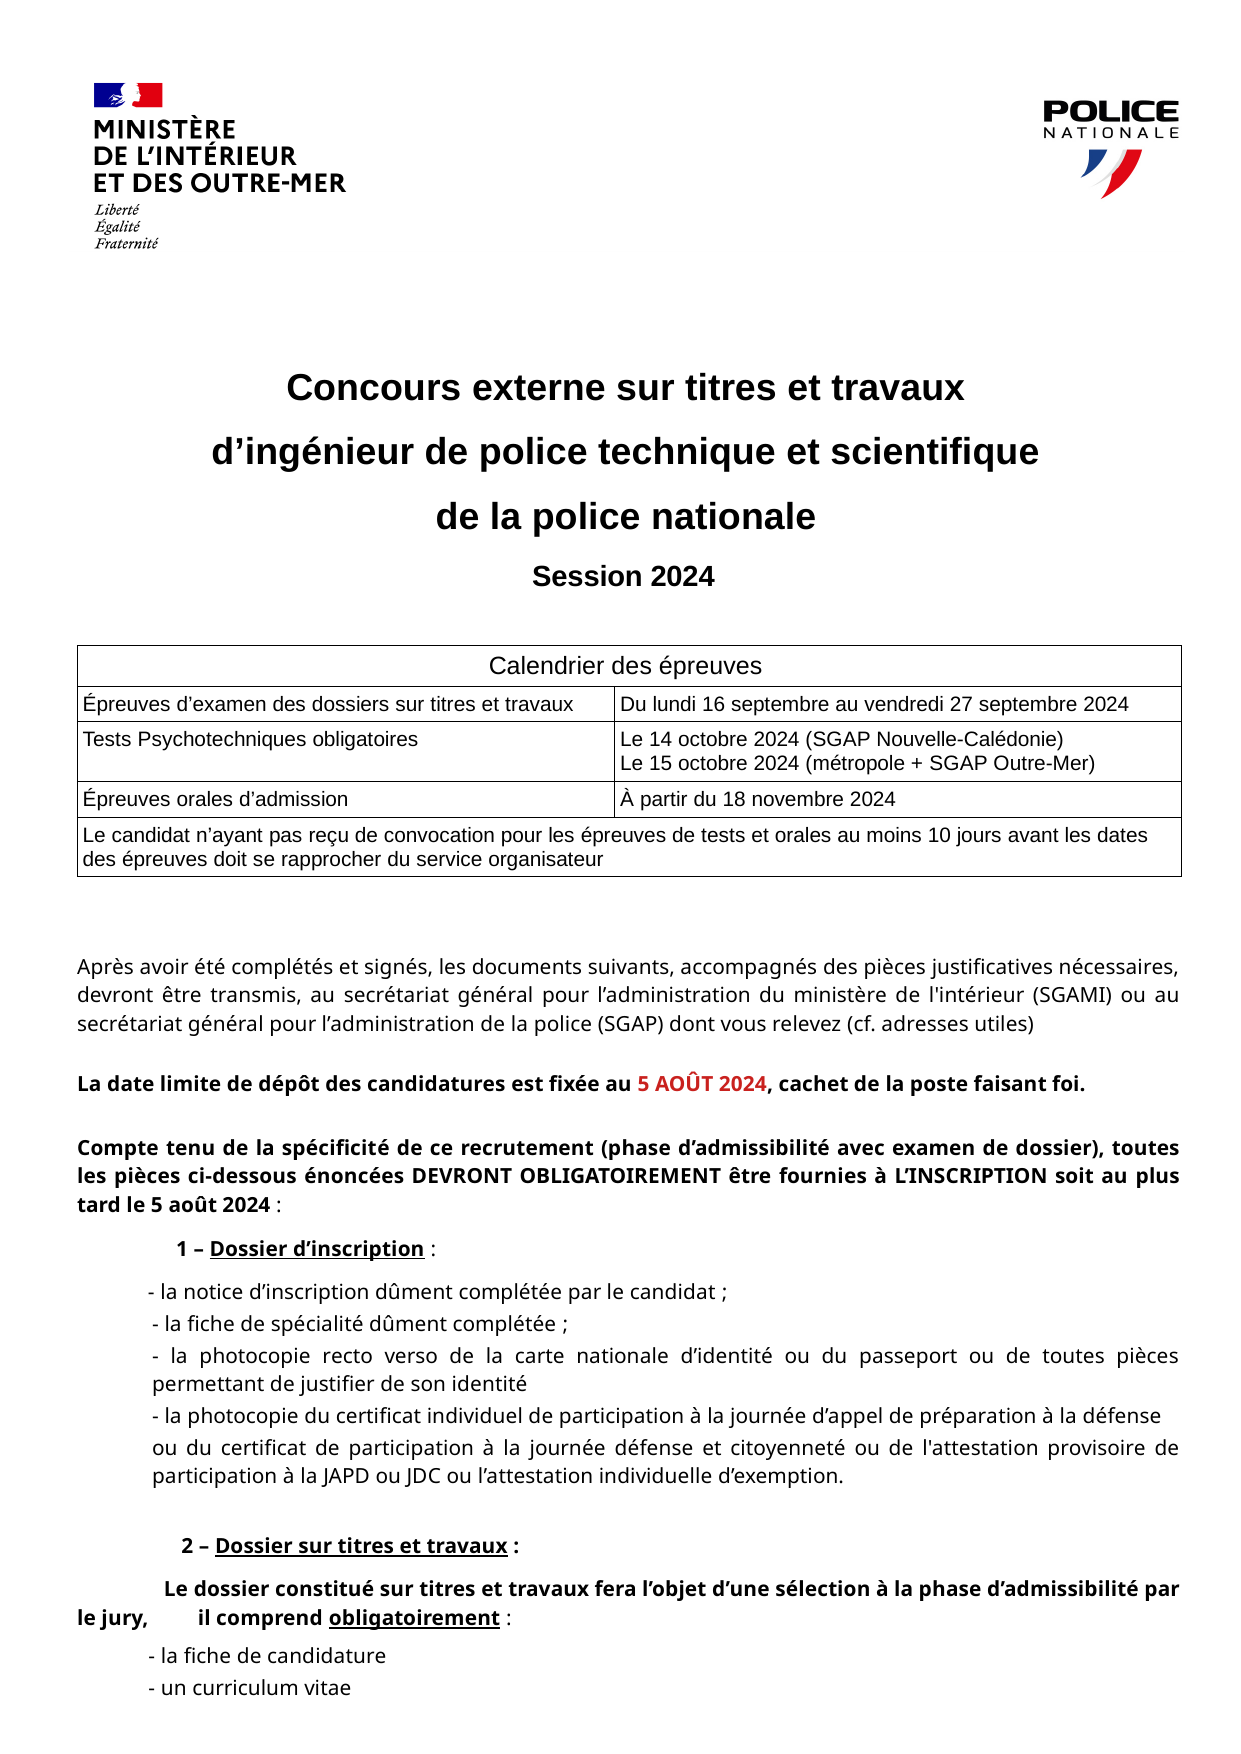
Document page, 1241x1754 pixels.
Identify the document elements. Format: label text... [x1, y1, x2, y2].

table_header Calendrier des épreuves [78, 646, 1181, 686]
text de la police nationale [88, 494, 1163, 537]
table_cell Le 14 octobre 2024 (SGAP Nouvelle-Calédonie) Le 15 octobre 2024 (métropole + SGAP Outre-Mer) [615, 722, 1181, 781]
table_cell Épreuves orales d’admission [78, 782, 614, 817]
list ou du certificat de participation à la journée défense et citoyenneté ou de l'attestation provisoire de participation à la JAPD ou JDC ou l’attestation individuelle d’exemption. [114, 1433, 1181, 1490]
text - la fiche de candidature [77, 1641, 1181, 1669]
table_cell Épreuves d’examen des dossiers sur titres et travaux [78, 687, 614, 721]
text La date limite de dépôt des candidatures est fixée au 5 AOÛT 2024, cachet de la poste faisant foi. [77, 1069, 1181, 1098]
text d’ingénieur de police technique et scientifique [88, 430, 1163, 473]
list - la photocopie du certificat individuel de participation à la journée d’appel de préparation à la défense [114, 1401, 1181, 1429]
table_cell Le candidat n’ayant pas reçu de convocation pour les épreuves de tests et orales au moins 10 jours avant les dates des épreuves doit se rapprocher du service organisateur [78, 818, 1181, 876]
table_cell Tests Psychotechniques obligatoires [78, 722, 614, 781]
text Le dossier constitué sur titres et travaux fera l’objet d’une sélection à la phase d’admissibilité par le jury, il comprend obligatoirement : [77, 1574, 1181, 1631]
table_cell À partir du 18 novembre 2024 [615, 782, 1181, 817]
text 1 – Dossier d’inscription : [77, 1233, 1181, 1262]
table_cell Du lundi 16 septembre au vendredi 27 septembre 2024 [615, 687, 1181, 721]
list - la notice d’inscription dûment complétée par le candidat ; [112, 1277, 1181, 1306]
text Session 2024 [106, 559, 1140, 592]
picture [69, 58, 1185, 252]
text Concours externe sur titres et travaux [88, 365, 1163, 408]
text Après avoir été complétés et signés, les documents suivants, accompagnés des pièces justificatives nécessaires, devront être transmis, au secrétariat général pour l’administration du ministère de l'intérieur (SGAMI) ou au secrétariat général pour l’administration de la police (SGAP) dont vous relevez (cf. adresses utiles) [77, 952, 1181, 1037]
list - la fiche de spécialité dûment complétée ; [114, 1309, 1181, 1337]
text Compte tenu de la spécificité de ce recrutement (phase d’admissibilité avec examen de dossier), toutes les pièces ci-dessous énoncées DEVRONT OBLIGATOIREMENT être fournies à L’INSCRIPTION soit au plus tard le 5 août 2024 : [77, 1133, 1181, 1218]
text 2 – Dossier sur titres et travaux : [77, 1531, 1181, 1559]
text - un curriculum vitae [77, 1672, 1181, 1701]
list - la photocopie recto verso de la carte nationale d’identité ou du passeport ou de toutes pièces permettant de justifier de son identité [114, 1341, 1181, 1398]
